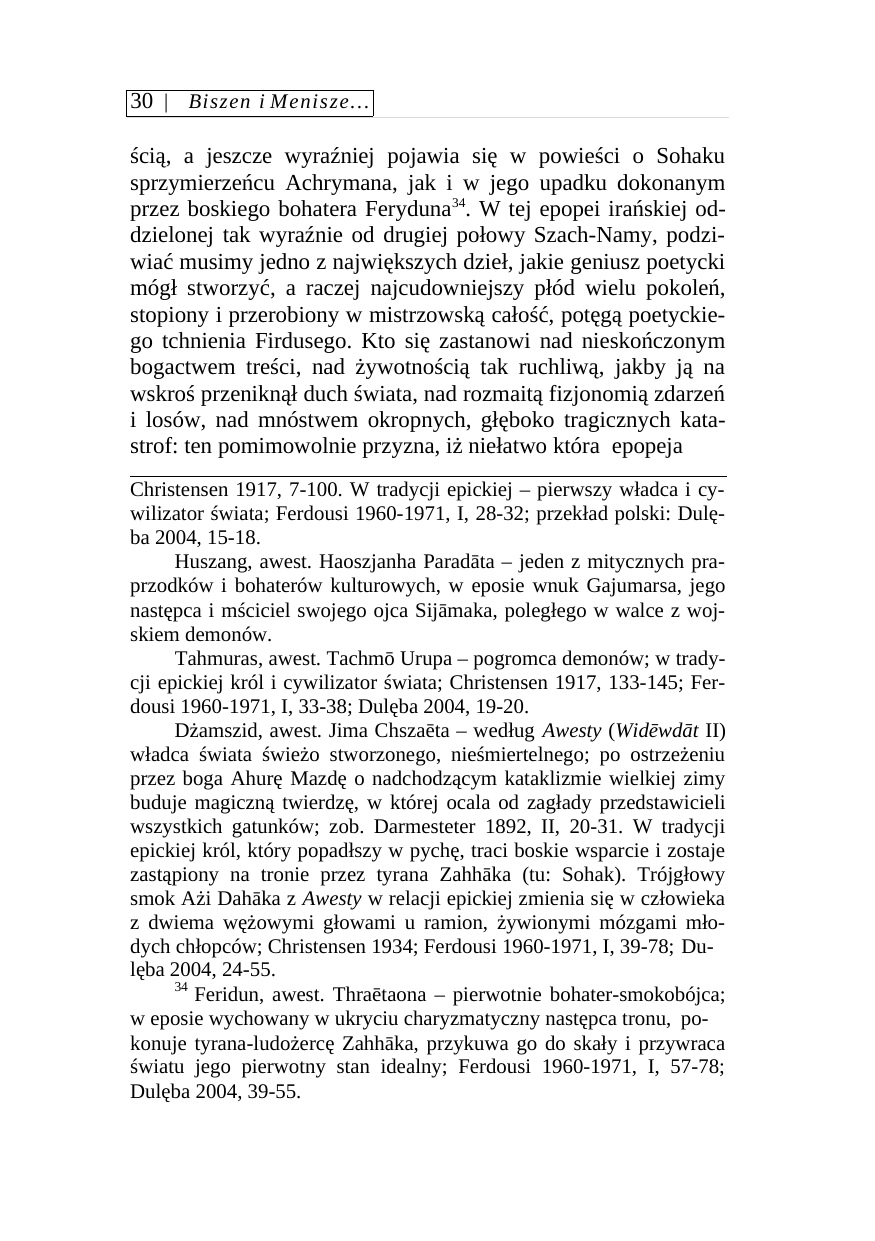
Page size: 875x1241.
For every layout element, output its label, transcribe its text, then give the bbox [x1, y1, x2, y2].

text Christensen 1917, 7-100. W tradycji epickiej – pierwszy władca i cy- wilizator świata; Ferdousi 1960-1971, I, 28-32; przekład polski: Dulę- ba 2004, 15-18. [130, 477, 726, 549]
text Dżamszid, awest. Jima Chszaēta – według Awesty (Widēwdāt II) władca świata świeżo stworzonego, nieśmiertelnego; po ostrzeżeniu przez boga Ahurę Mazdę o nadchodzącym kataklizmie wielkiej zimy buduje magiczną twierdzę, w której ocala od zagłady przedstawicieli wszystkich gatunków; zob. Darmesteter 1892, II, 20-31. W tradycji epickiej król, który popadłszy w pychę, traci boskie wsparcie i zostaje zastąpiony na tronie przez tyrana Zahhāka (tu: Sohak). Trójgłowy smok Ażi Dahāka z Awesty w relacji epickiej zmienia się w człowieka z dwiema wężowymi głowami u ramion, żywionymi mózgami mło- dych chłopców; Christensen 1934; Ferdousi 1960-1971, I, 39-78; Du- [130, 718, 726, 958]
text lęba 2004, 24-55. [130, 958, 757, 981]
text 34 Feridun, awest. Thraētaona – pierwotnie bohater-smokobójca; w eposie wychowany w ukryciu charyzmatyczny następca tronu, po- [130, 983, 726, 1030]
text konuje tyrana-ludożercę Zahhāka, przykuwa go do skały i przywraca światu jego pierwotny stan idealny; Ferdousi 1960-1971, I, 57-78; Dulęba 2004, 39-55. [130, 1030, 726, 1103]
text ścią, a jeszcze wyraźniej pojawia się w powieści o Sohaku sprzymierzeńcu Achrymana, jak i w jego upadku dokonanym przez boskiego bohatera Feryduna34. W tej epopei irańskiej od- dzielonej tak wyraźnie od drugiej połowy Szach-Namy, podzi- wiać musimy jedno z największych dzieł, jakie geniusz poetycki mógł stworzyć, a raczej najcudowniejszy płód wielu pokoleń, stopiony i przerobiony w mistrzowską całość, potęgą poetyckie- go tchnienia Firdusego. Kto się zastanowi nad nieskończonym bogactwem treści, nad żywotnością tak ruchliwą, jakby ją na wskroś przeniknął duch świata, nad rozmaitą fizjonomią zdarzeń i losów, nad mnóstwem okropnych, głęboko tragicznych kata- strof: ten pomimowolnie przyzna, iż niełatwo która epopeja [130, 142, 726, 459]
text Tahmuras, awest. Tachmō Urupa – pogromca demonów; w trady- cji epickiej król i cywilizator świata; Christensen 1917, 133-145; Fer- dousi 1960-1971, I, 33-38; Dulęba 2004, 19-20. [130, 646, 726, 718]
text Huszang, awest. Haoszjanha Paradāta – jeden z mitycznych pra- przodków i bohaterów kulturowych, w eposie wnuk Gajumarsa, jego następca i mściciel swojego ojca Sijāmaka, poległego w walce z woj- skiem demonów. [130, 549, 726, 646]
